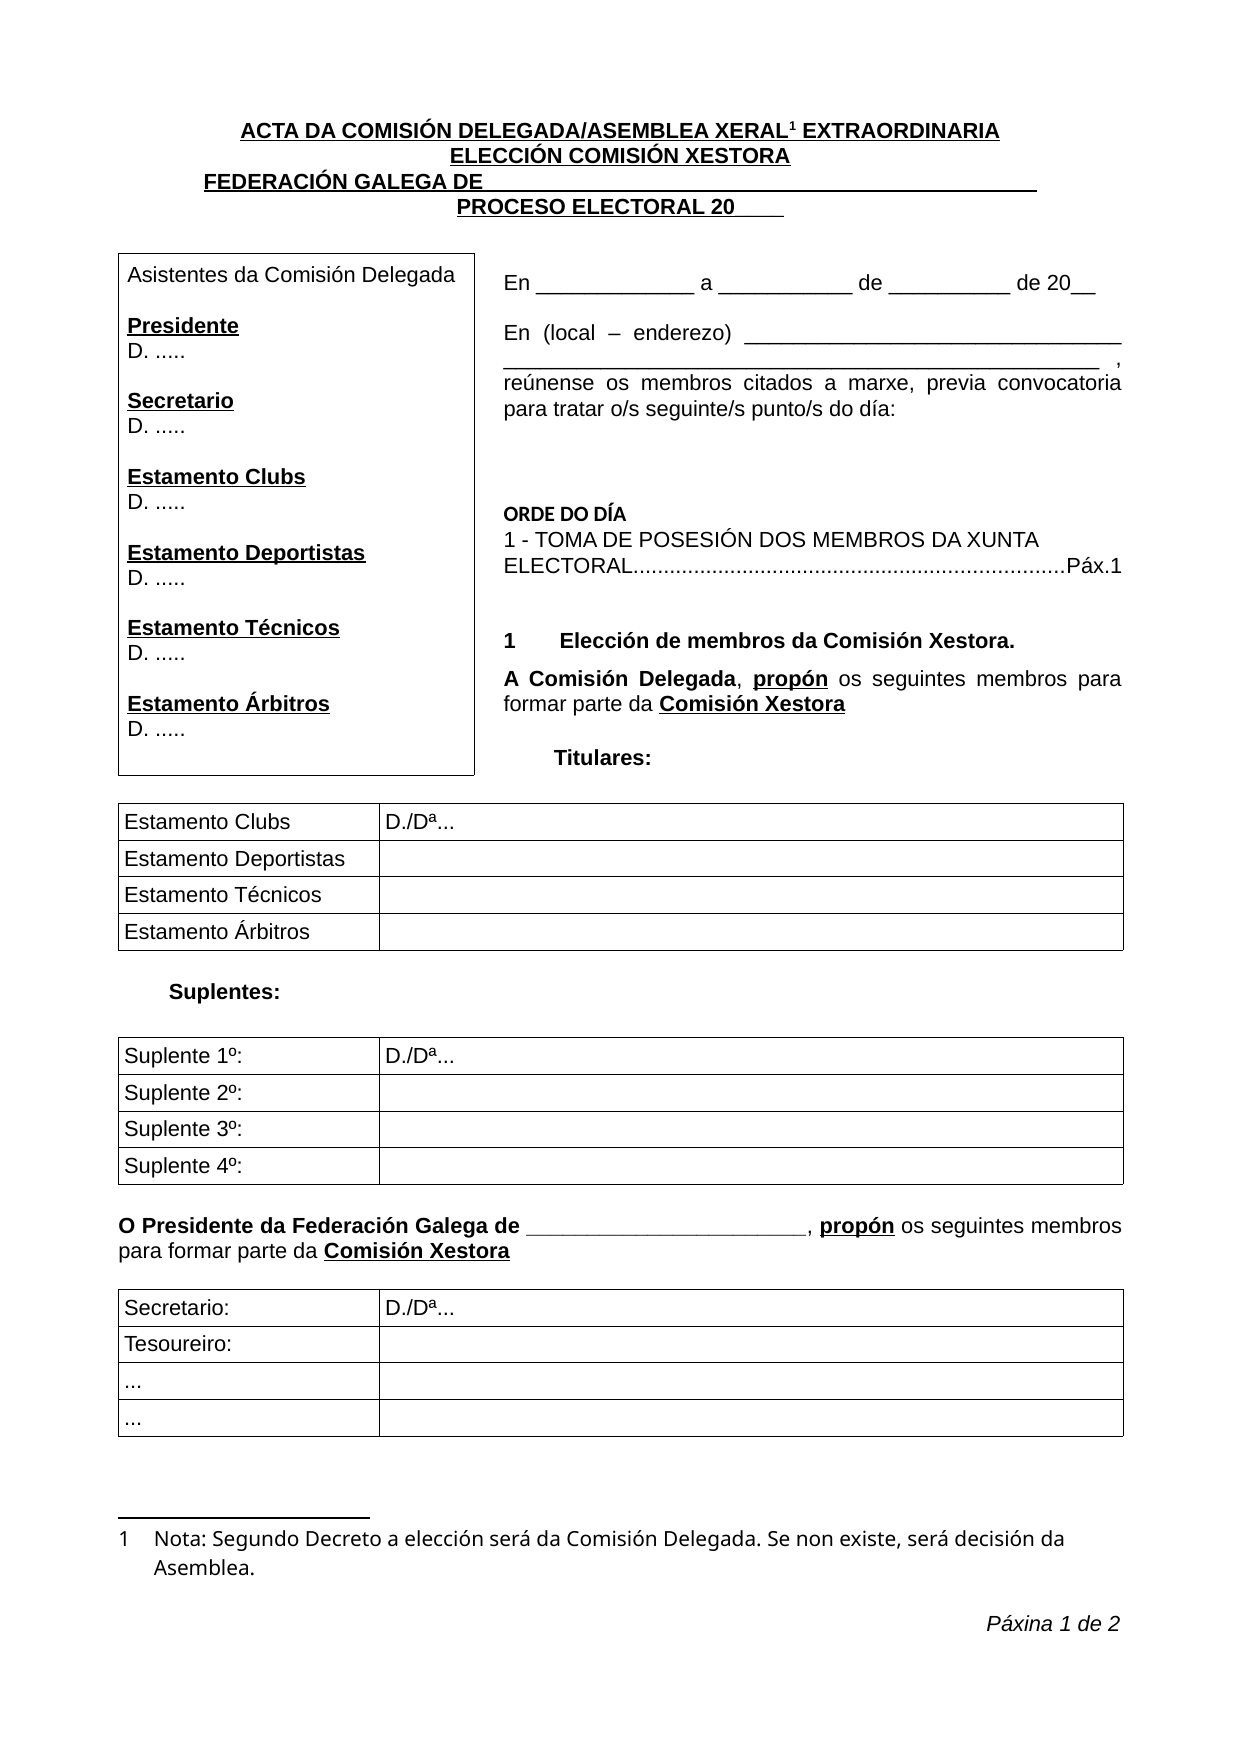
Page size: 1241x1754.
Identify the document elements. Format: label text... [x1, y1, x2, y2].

table_cell [380, 877, 1123, 913]
text D. ..... [127, 338, 465, 363]
table_header Secretario: [119, 1290, 379, 1326]
table_cell [380, 1112, 1123, 1147]
text PROCESO ELECTORAL 20____ [118, 194, 1122, 219]
text Secretario [127, 388, 465, 413]
table_cell Suplente 4º: [119, 1148, 379, 1184]
text Estamento Técnicos [127, 615, 465, 640]
text Estamento Deportistas [127, 539, 465, 565]
text D. ..... [127, 716, 465, 741]
text Presidente [127, 313, 465, 338]
table_cell Tesoureiro: [119, 1327, 379, 1362]
text 1 - TOMA DE POSESIÓN DOS MEMBROS DA XUNTA ELECTORAL. Páx.1 [475, 527, 1122, 578]
text Asistentes da Comisión Delegada [127, 262, 465, 287]
table_cell ... [119, 1363, 379, 1399]
table_header D./Dª... [380, 804, 1123, 840]
text En _____________ a ___________ de __________ de 20__ [475, 269, 1122, 294]
text D. ..... [127, 640, 465, 666]
text O Presidente da Federación Galega de _______________________, propón os seguintes membros para formar parte da Comisión Xestora [118, 1213, 1122, 1263]
text Estamento Árbitros [127, 691, 465, 716]
text D. ..... [127, 413, 465, 439]
text ACTA DA COMISIÓN DELEGADA/ASEMBLEA XERAL EXTRAORDINARIA [118, 118, 1122, 143]
table_cell ... [119, 1400, 379, 1436]
table_cell [380, 1075, 1123, 1111]
table_cell [380, 1400, 1123, 1436]
table_header D./Dª... [380, 1038, 1123, 1074]
table_cell Suplente 3º: [119, 1112, 379, 1147]
table_header Estamento Clubs [119, 804, 379, 840]
text Estamento Clubs [127, 464, 465, 489]
table_cell Estamento Deportistas [119, 841, 379, 876]
text D. ..... [127, 489, 465, 514]
subtitle Elección de membros da Comisión Xestora. [475, 628, 1122, 653]
table_cell [380, 914, 1123, 950]
table_cell [380, 841, 1123, 876]
table_cell Suplente 2º: [119, 1075, 379, 1111]
text Suplentes: [118, 979, 1122, 1004]
table_cell [380, 1363, 1123, 1399]
table_cell [380, 1327, 1123, 1362]
text D. ..... [127, 565, 465, 590]
text Titulares: [475, 745, 1122, 770]
text A Comisión Delegada, propón os seguintes membros para formar parte da Comisión Xestora [475, 666, 1122, 716]
text FEDERACIÓN GALEGA DE _____________________________________________ [118, 168, 1122, 194]
text ELECCIÓN COMISIÓN XESTORA [118, 143, 1122, 168]
table_cell [380, 1148, 1123, 1184]
table_cell Estamento Árbitros [119, 914, 379, 950]
text En (local – enderezo) _______________________________ _________________________________________________ , reúnense os membros citados a marxe, previa convocatoria para tratar o/s seguinte/s punto/s do día: [475, 320, 1122, 421]
table_cell Estamento Técnicos [119, 877, 379, 913]
text Nota: Segundo Decreto a elección será da Comisión Delegada. Se non existe, será decisión da Asemblea. [118, 1524, 1122, 1581]
table_header Suplente 1º: [119, 1038, 379, 1074]
table_header D./Dª... [380, 1290, 1123, 1326]
subtitle ORDE DO DÍA [475, 501, 1122, 527]
